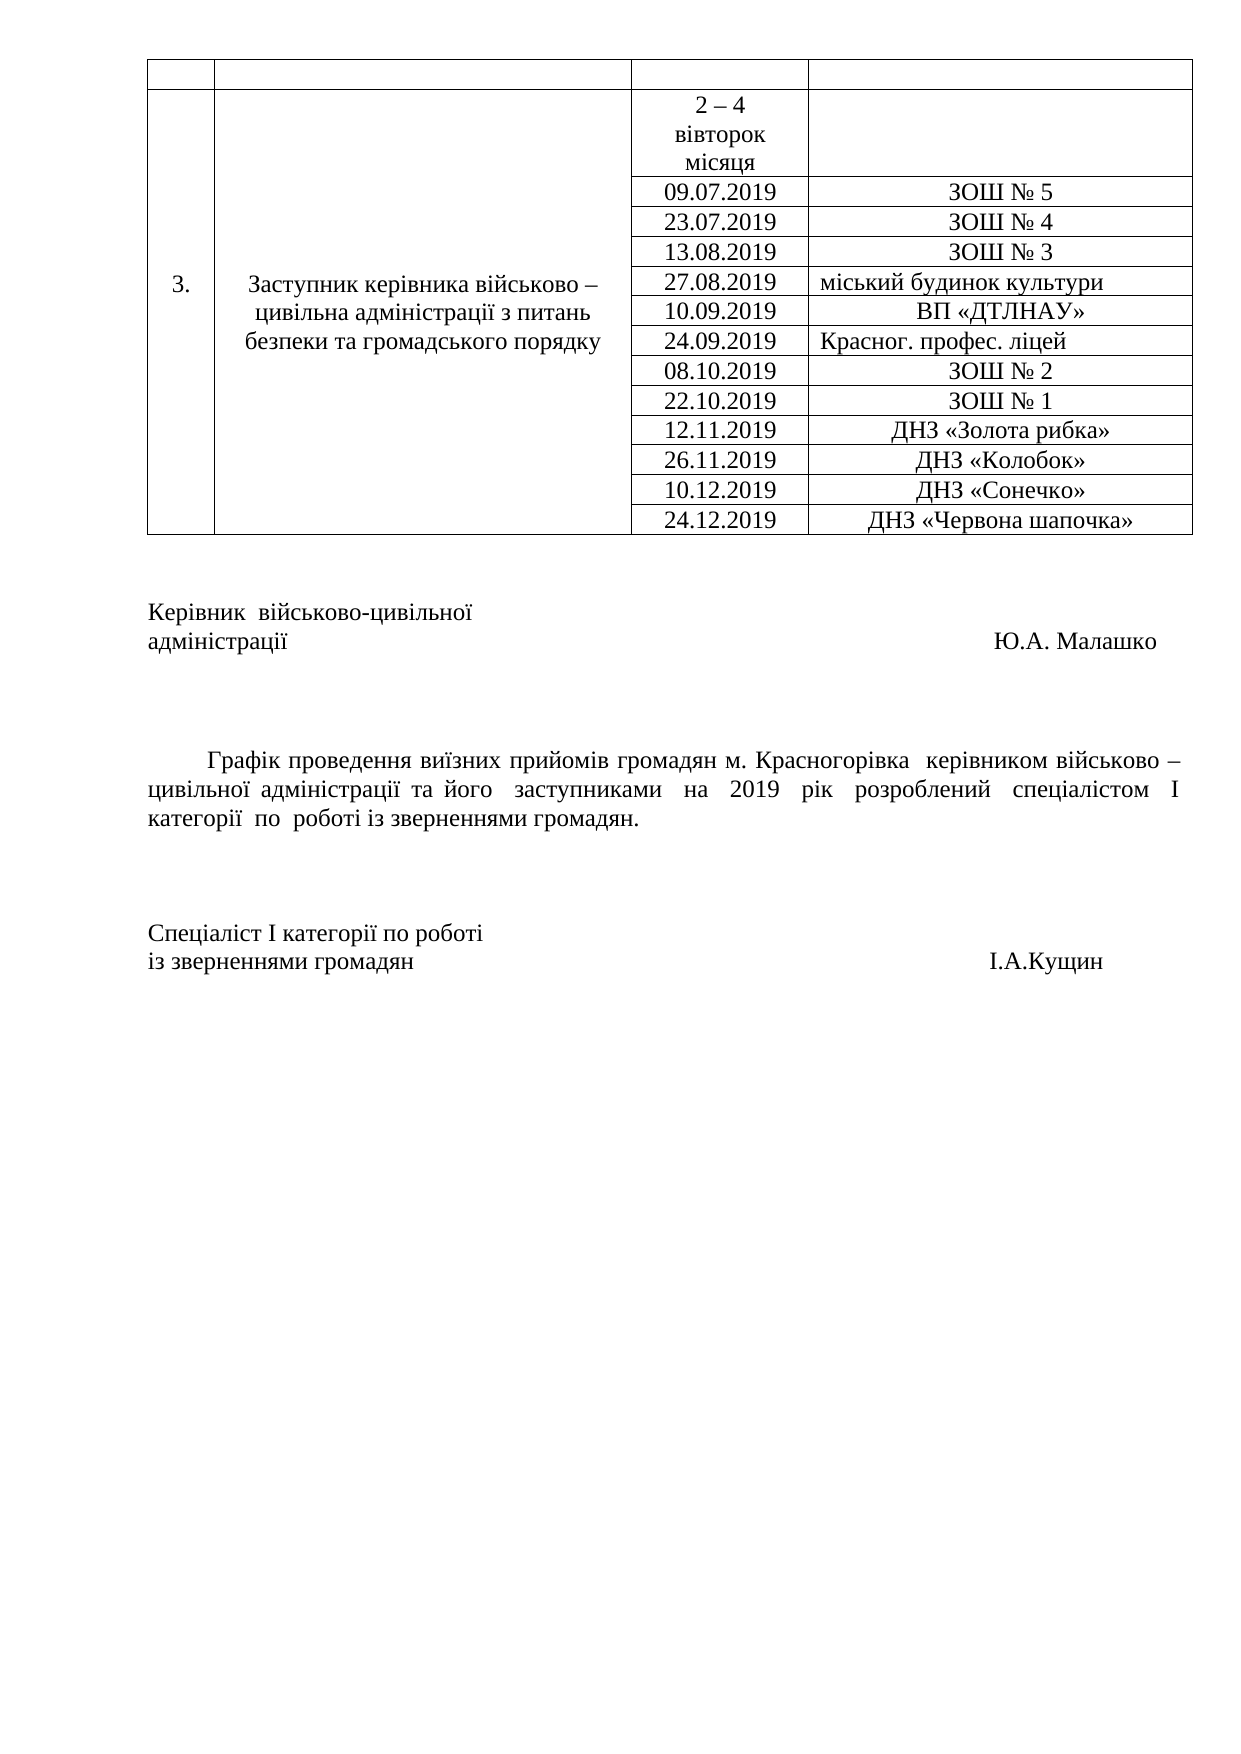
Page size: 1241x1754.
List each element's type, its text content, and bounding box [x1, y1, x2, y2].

table_cell ВП «ДТЛНАУ» [809, 296, 1192, 325]
table_cell ЗОШ № 1 [809, 386, 1192, 414]
table_cell ДНЗ «Сонечко» [809, 475, 1192, 504]
table_cell 26.11.2019 [632, 445, 808, 474]
table_cell ЗОШ № 3 [809, 237, 1192, 266]
table_cell 24.09.2019 [632, 326, 808, 355]
table_cell 2 – 4 вівторок місяця [632, 90, 808, 176]
table_cell 23.07.2019 [632, 207, 808, 236]
table_cell 08.10.2019 [632, 356, 808, 385]
text Графік проведення виїзних прийомів громадян м. Красногорівка керівником військово – цивільної адміністрації та його заступниками на 2019 рік розроблений спеціалістом І категорії по роботі із зверненнями громадян. [148, 745, 1181, 831]
table_cell 10.12.2019 [632, 475, 808, 504]
table_cell [215, 60, 631, 89]
table_cell Красног. профес. ліцей [809, 326, 1192, 355]
table_cell 13.08.2019 [632, 237, 808, 266]
table_cell [809, 60, 1192, 89]
table_cell ЗОШ № 2 [809, 356, 1192, 385]
text із зверненнями громадян І.А.Кущин [148, 946, 1181, 975]
text адміністрації Ю.А. Малашко [148, 626, 1181, 654]
table_cell [632, 60, 808, 89]
table_cell ЗОШ № 4 [809, 207, 1192, 236]
table_cell ДНЗ «Золота рибка» [809, 416, 1192, 444]
table_cell 22.10.2019 [632, 386, 808, 414]
table_cell 24.12.2019 [632, 505, 808, 534]
table_cell 10.09.2019 [632, 296, 808, 325]
table_cell Заступник керівника військово – цивільна адміністрації з питань безпеки та громадського порядку [215, 90, 631, 534]
table_cell ДНЗ «Колобок» [809, 445, 1192, 474]
table_cell 09.07.2019 [632, 177, 808, 206]
text Спеціаліст І категорії по роботі [148, 918, 1181, 946]
table_cell 12.11.2019 [632, 416, 808, 444]
table_cell міський будинок культури [809, 267, 1192, 295]
text Керівник військово-цивільної [148, 597, 1181, 626]
table_cell 27.08.2019 [632, 267, 808, 295]
table_cell [148, 60, 214, 89]
table_cell ДНЗ «Червона шапочка» [809, 505, 1192, 534]
table_cell 3. [148, 90, 214, 534]
table_cell ЗОШ № 5 [809, 177, 1192, 206]
table_cell [809, 90, 1192, 176]
